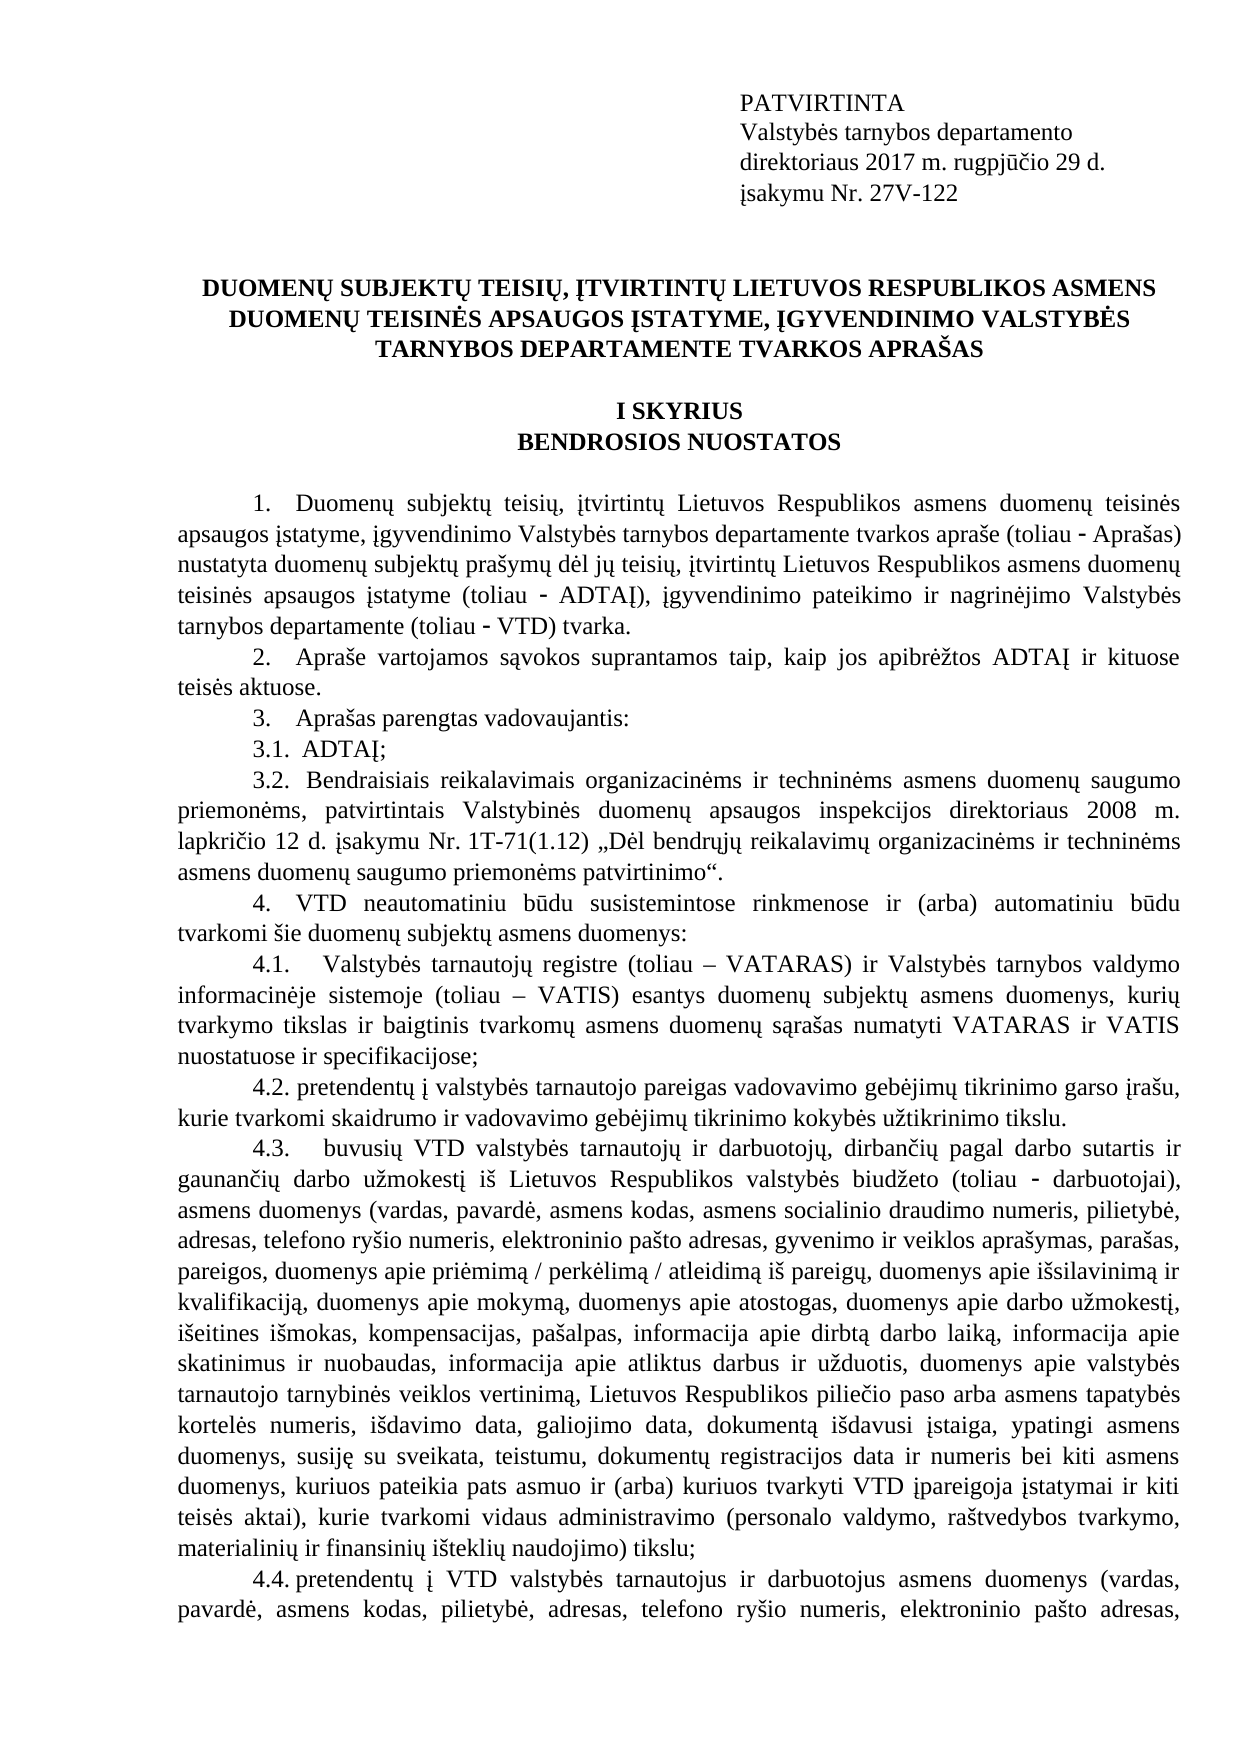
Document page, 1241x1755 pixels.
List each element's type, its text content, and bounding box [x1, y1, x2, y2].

text 3. Aprašas parengtas vadovaujantis: [177, 703, 1181, 732]
text PATVIRTINTA [739, 88, 1181, 117]
text 3.1. ADTAĮ; [177, 734, 1181, 763]
text 4.1. Valstybės tarnautojų registre (toliau – VATARAS) ir Valstybės tarnybos valdymo informacinėje sistemoje (toliau – VATIS) esantys duomenų subjektų asmens duomenys, kurių tvarkymo tikslas ir baigtinis tvarkomų asmens duomenų sąrašas numatyti VATARAS ir VATIS nuostatuose ir specifikacijose; [177, 949, 1181, 1070]
text 3.2. Bendraisiais reikalavimais organizacinėms ir techninėms asmens duomenų saugumo priemonėms, patvirtintais Valstybinės duomenų apsaugos inspekcijos direktoriaus 2008 m. lapkričio 12 d. įsakymu Nr. 1T-71(1.12) „Dėl bendrųjų reikalavimų organizacinėms ir techninėms asmens duomenų saugumo priemonėms patvirtinimo“. [177, 765, 1181, 886]
text 4. VTD neautomatiniu būdu susistemintose rinkmenose ir (arba) automatiniu būdu tvarkomi šie duomenų subjektų asmens duomenys: [177, 888, 1181, 947]
text 4.4. pretendentų į VTD valstybės tarnautojus ir darbuotojus asmens duomenys (vardas, pavardė, asmens kodas, pilietybė, adresas, telefono ryšio numeris, elektroninio pašto adresas, [177, 1564, 1181, 1623]
text I SKYRIUS [177, 396, 1181, 425]
text 2. Apraše vartojamos sąvokos suprantamos taip, kaip jos apibrėžtos ADTAĮ ir kituose teisės aktuose. [177, 642, 1181, 701]
text BENDROSIOS NUOSTATOS [177, 427, 1181, 455]
text 4.2. pretendentų į valstybės tarnautojo pareigas vadovavimo gebėjimų tikrinimo garso įrašu, kurie tvarkomi skaidrumo ir vadovavimo gebėjimų tikrinimo kokybės užtikrinimo tikslu. [177, 1072, 1181, 1131]
text 1. Duomenų subjektų teisių, įtvirtintų Lietuvos Respublikos asmens duomenų teisinės apsaugos įstatyme, įgyvendinimo Valstybės tarnybos departamente tvarkos apraše (toliau  Aprašas) nustatyta duomenų subjektų prašymų dėl jų teisių, įtvirtintų Lietuvos Respublikos asmens duomenų teisinės apsaugos įstatyme (toliau  ADTAĮ), įgyvendinimo pateikimo ir nagrinėjimo Valstybės tarnybos departamente (toliau  VTD) tvarka. [177, 488, 1181, 640]
text 4.3. buvusių VTD valstybės tarnautojų ir darbuotojų, dirbančių pagal darbo sutartis ir gaunančių darbo užmokestį iš Lietuvos Respublikos valstybės biudžeto (toliau  darbuotojai), asmens duomenys (vardas, pavardė, asmens kodas, asmens socialinio draudimo numeris, pilietybė, adresas, telefono ryšio numeris, elektroninio pašto adresas, gyvenimo ir veiklos aprašymas, parašas, pareigos, duomenys apie priėmimą / perkėlimą / atleidimą iš pareigų, duomenys apie išsilavinimą ir kvalifikaciją, duomenys apie mokymą, duomenys apie atostogas, duomenys apie darbo užmokestį, išeitines išmokas, kompensacijas, pašalpas, informacija apie dirbtą darbo laiką, informacija apie skatinimus ir nuobaudas, informacija apie atliktus darbus ir užduotis, duomenys apie valstybės tarnautojo tarnybinės veiklos vertinimą, Lietuvos Respublikos piliečio paso arba asmens tapatybės kortelės numeris, išdavimo data, galiojimo data, dokumentą išdavusi įstaiga, ypatingi asmens duomenys, susiję su sveikata, teistumu, dokumentų registracijos data ir numeris bei kiti asmens duomenys, kuriuos pateikia pats asmuo ir (arba) kuriuos tvarkyti VTD įpareigoja įstatymai ir kiti teisės aktai), kurie tvarkomi vidaus administravimo (personalo valdymo, raštvedybos tvarkymo, materialinių ir finansinių išteklių naudojimo) tikslu; [177, 1133, 1181, 1562]
text DUOMENŲ SUBJEKTŲ teisių, ĮTVIRTINTŲ LIETUVOS RESPUBLIKOS ASMENS DUOMENŲ TEISINĖS APSAUGOS ĮSTAtYME, įgyvendinimo VALSTYBĖS TARNYBOS DEPARTAMENTE tvarkos aprašas [177, 273, 1181, 363]
text Valstybės tarnybos departamento direktoriaus 2017 m. rugpjūčio 29 d. įsakymu Nr. 27V-122 [739, 117, 1181, 207]
